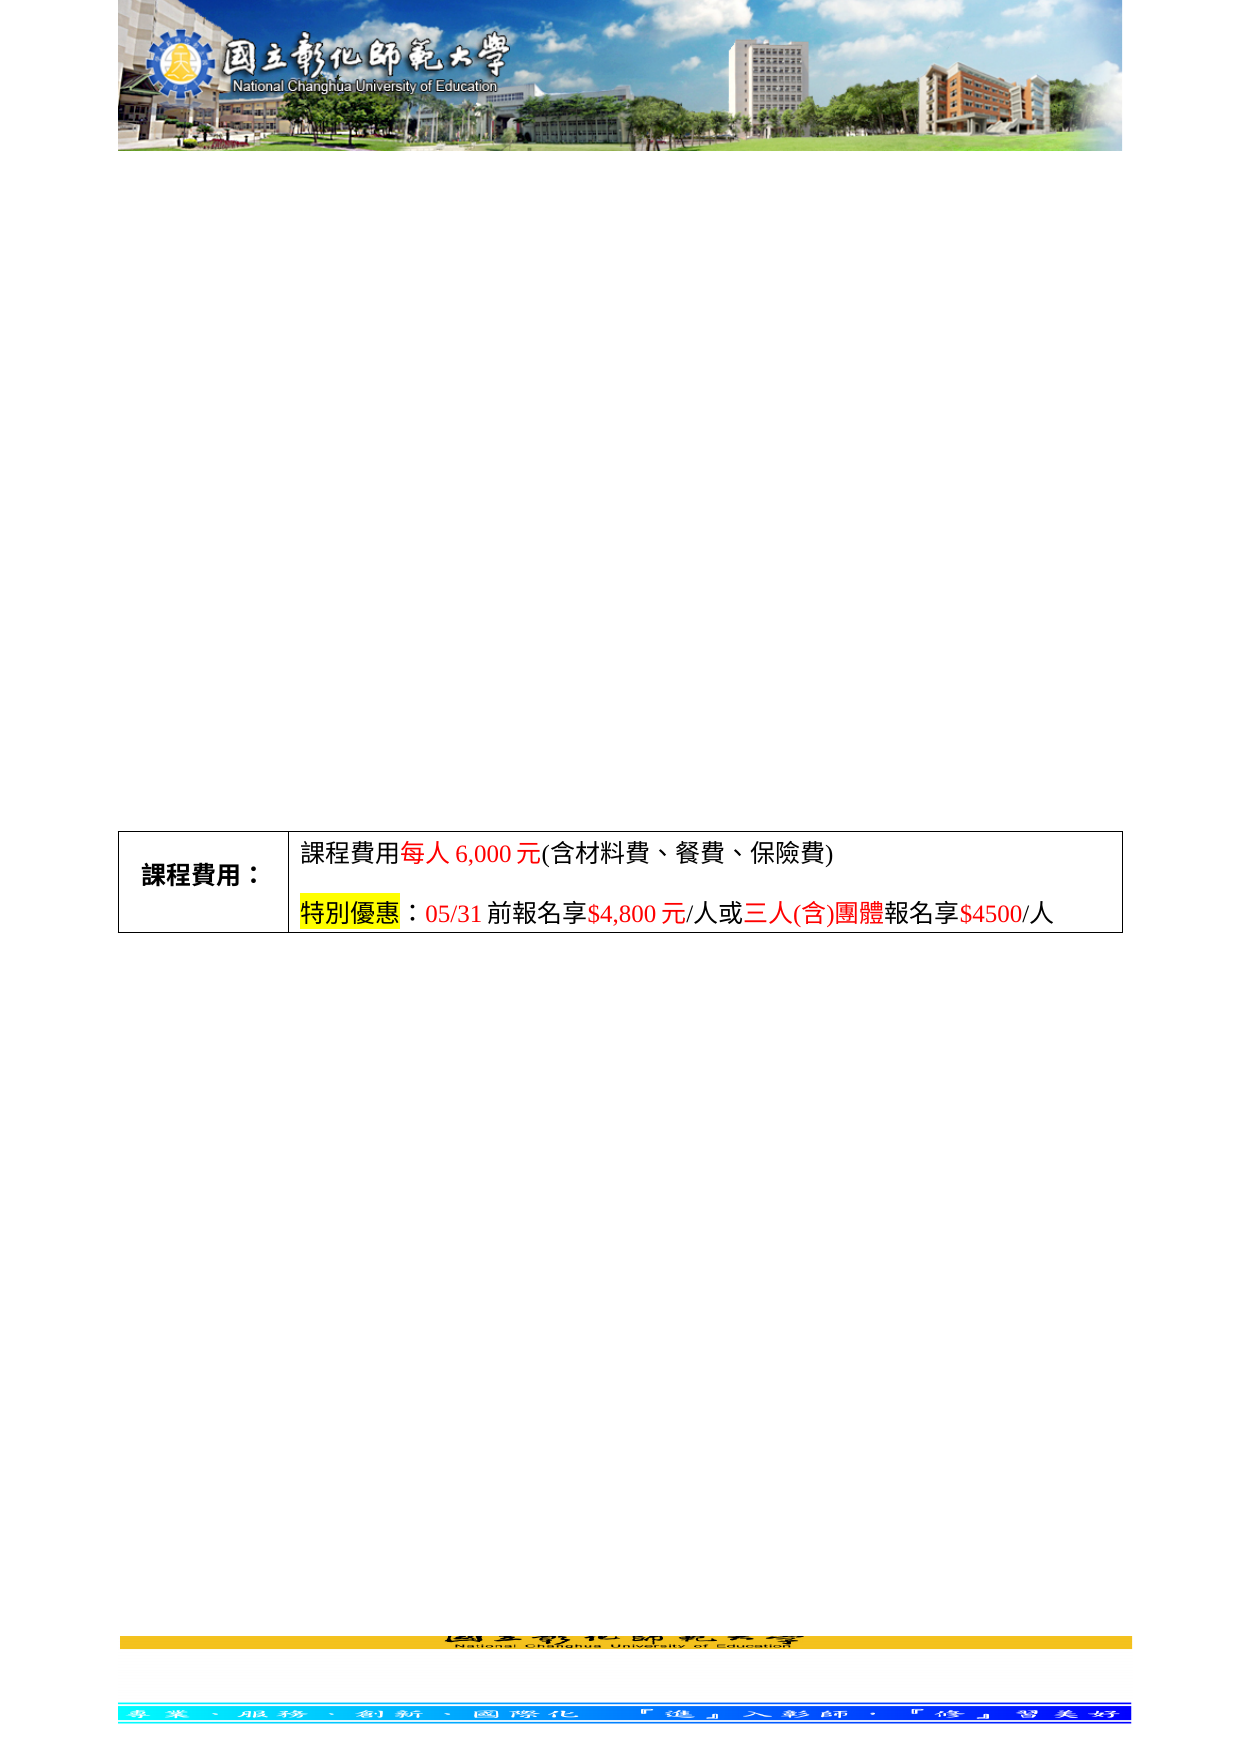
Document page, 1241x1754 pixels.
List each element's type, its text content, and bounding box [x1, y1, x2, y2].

table_cell 課程費用每人6,000元(含材料費、餐費、保險費) 特別優惠：05/31前報名享$4,800元/人或三人(含)團體報名享$4500/人 [289, 832, 1122, 932]
table_cell 課程費用： [119, 832, 288, 932]
